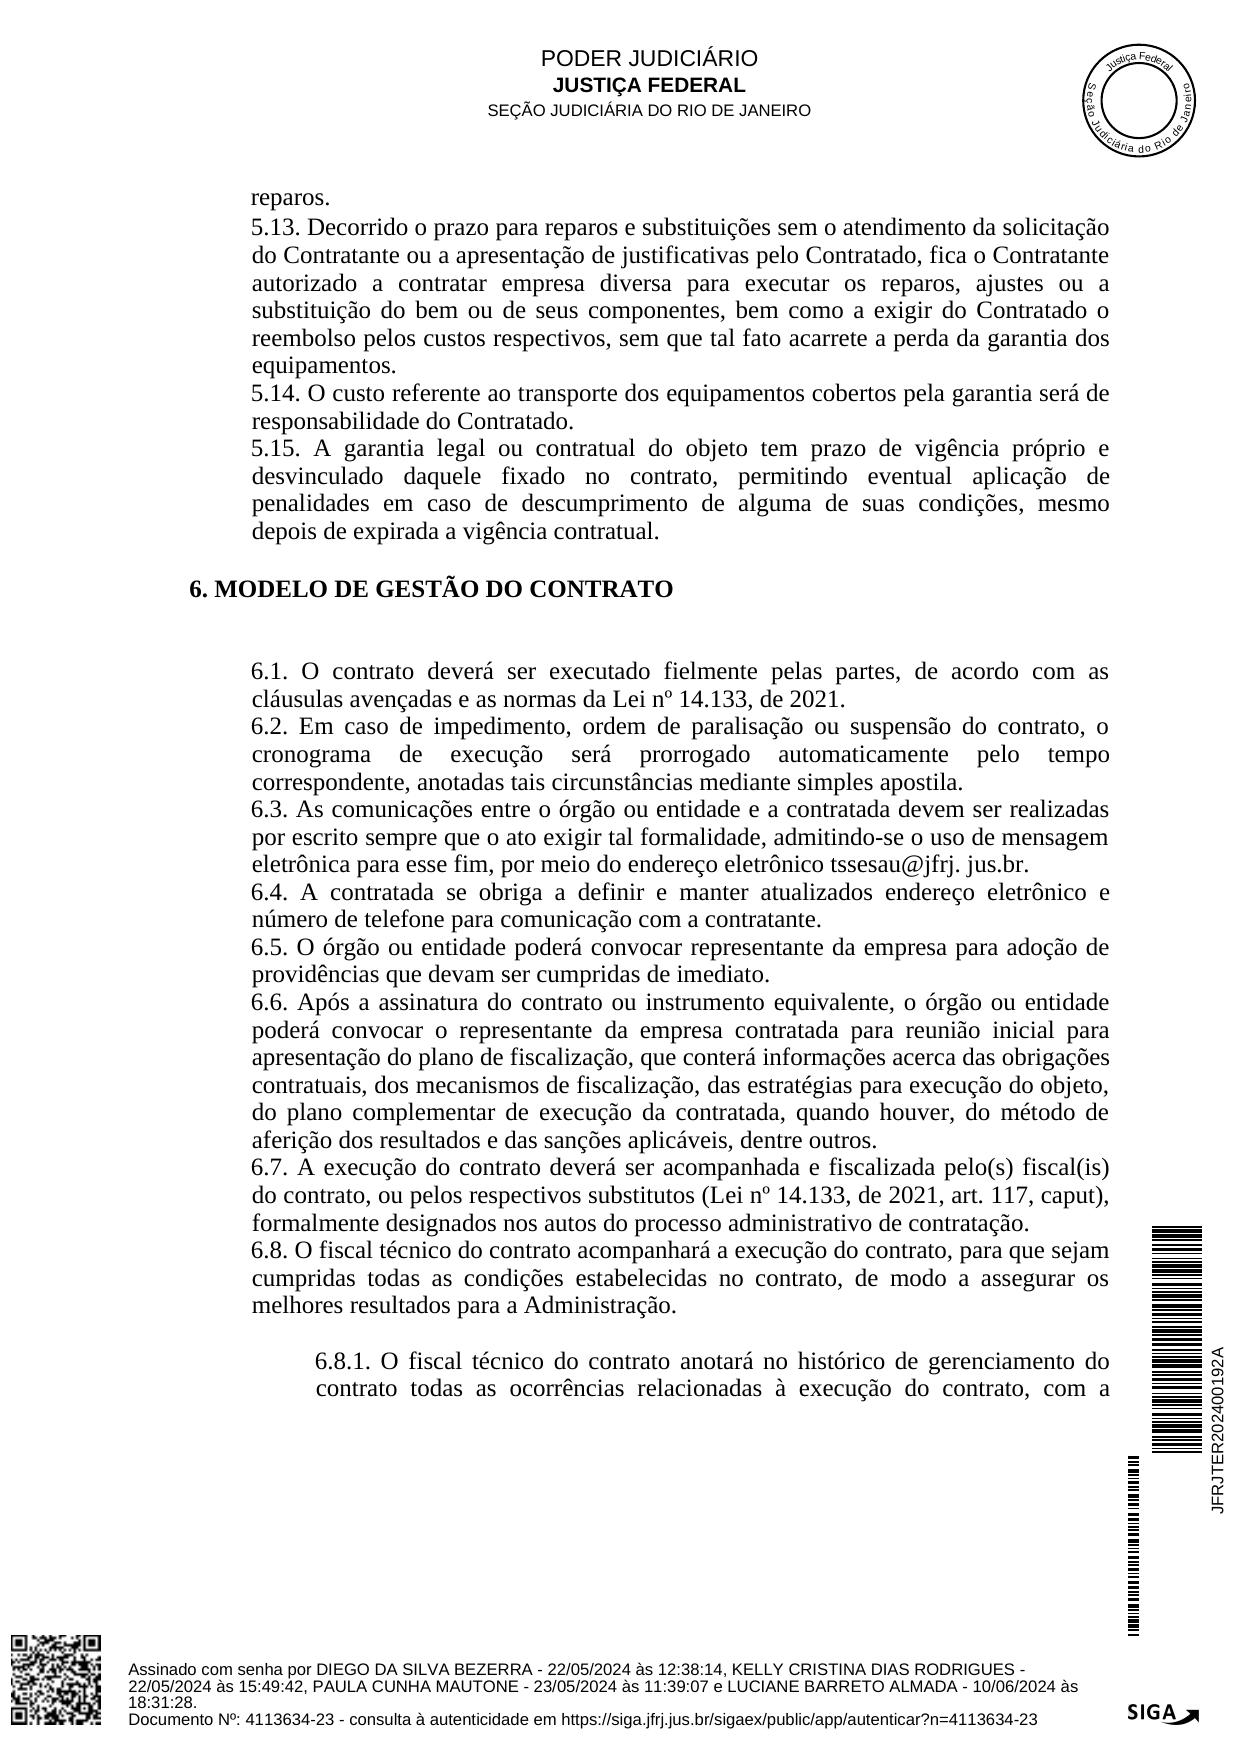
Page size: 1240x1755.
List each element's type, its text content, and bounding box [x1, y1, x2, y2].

text 6.5. O órgão ou entidade poderá convocar representante da empresa para adoção de providências que devam ser cumpridas de imediato. [251, 933, 1111, 988]
text 6.3. As comunicações entre o órgão ou entidade e a contratada devem ser realizadas por escrito sempre que o ato exigir tal formalidade, admitindo-se o uso de mensagem eletrônica para esse fim, por meio do endereço eletrônico tssesau@jfrj. jus.br. [251, 795, 1111, 878]
text 5.14. O custo referente ao transporte dos equipamentos cobertos pela garantia será de responsabilidade do Contratado. [251, 379, 1111, 434]
text 5.13. Decorrido o prazo para reparos e substituições sem o atendimento da solicitação do Contratante ou a apresentação de justificativas pelo Contratado, fica o Contratante autorizado a contratar empresa diversa para executar os reparos, ajustes ou a substituição do bem ou de seus componentes, bem como a exigir do Contratado o reembolso pelos custos respectivos, sem que tal fato acarrete a perda da garantia dos equipamentos. [251, 214, 1111, 379]
text 6.7. A execução do contrato deverá ser acompanhada e fiscalizada pelo(s) fiscal(is) do contrato, ou pelos respectivos substitutos (Lei nº 14.133, de 2021, art. 117, caput), formalmente designados nos autos do processo administrativo de contratação. [251, 1154, 1111, 1237]
text 6.1. O contrato deverá ser executado fielmente pelas partes, de acordo com as cláusulas avençadas e as normas da Lei nº 14.133, de 2021. [251, 658, 1111, 713]
text 6.2. Em caso de impedimento, ordem de paralisação ou suspensão do contrato, o cronograma de execução será prorrogado automaticamente pelo tempo correspondente, anotadas tais circunstâncias mediante simples apostila. [251, 713, 1111, 795]
subtitle 6. MODELO DE GESTÃO DO CONTRATO [189, 574, 1122, 602]
text 6.4. A contratada se obriga a definir e manter atualizados endereço eletrônico e número de telefone para comunicação com a contratante. [251, 878, 1111, 933]
text 6.8. O fiscal técnico do contrato acompanhará a execução do contrato, para que sejam cumpridas todas as condições estabelecidas no contrato, de modo a assegurar os melhores resultados para a Administração. [251, 1237, 1111, 1319]
text 5.15. A garantia legal ou contratual do objeto tem prazo de vigência próprio e desvinculado daquele fixado no contrato, permitindo eventual aplicação de penalidades em caso de descumprimento de alguma de suas condições, mesmo depois de expirada a vigência contratual. [251, 434, 1111, 545]
text reparos. [251, 183, 1111, 211]
text 6.8.1. O fiscal técnico do contrato anotará no histórico de gerenciamento do contrato todas as ocorrências relacionadas à execução do contrato, com a [314, 1347, 1111, 1402]
text 6.6. Após a assinatura do contrato ou instrumento equivalente, o órgão ou entidade poderá convocar o representante da empresa contratada para reunião inicial para apresentação do plano de fiscalização, que conterá informações acerca das obrigações contratuais, dos mecanismos de fiscalização, das estratégias para execução do objeto, do plano complementar de execução da contratada, quando houver, do método de aferição dos resultados e das sanções aplicáveis, dentre outros. [251, 988, 1111, 1154]
